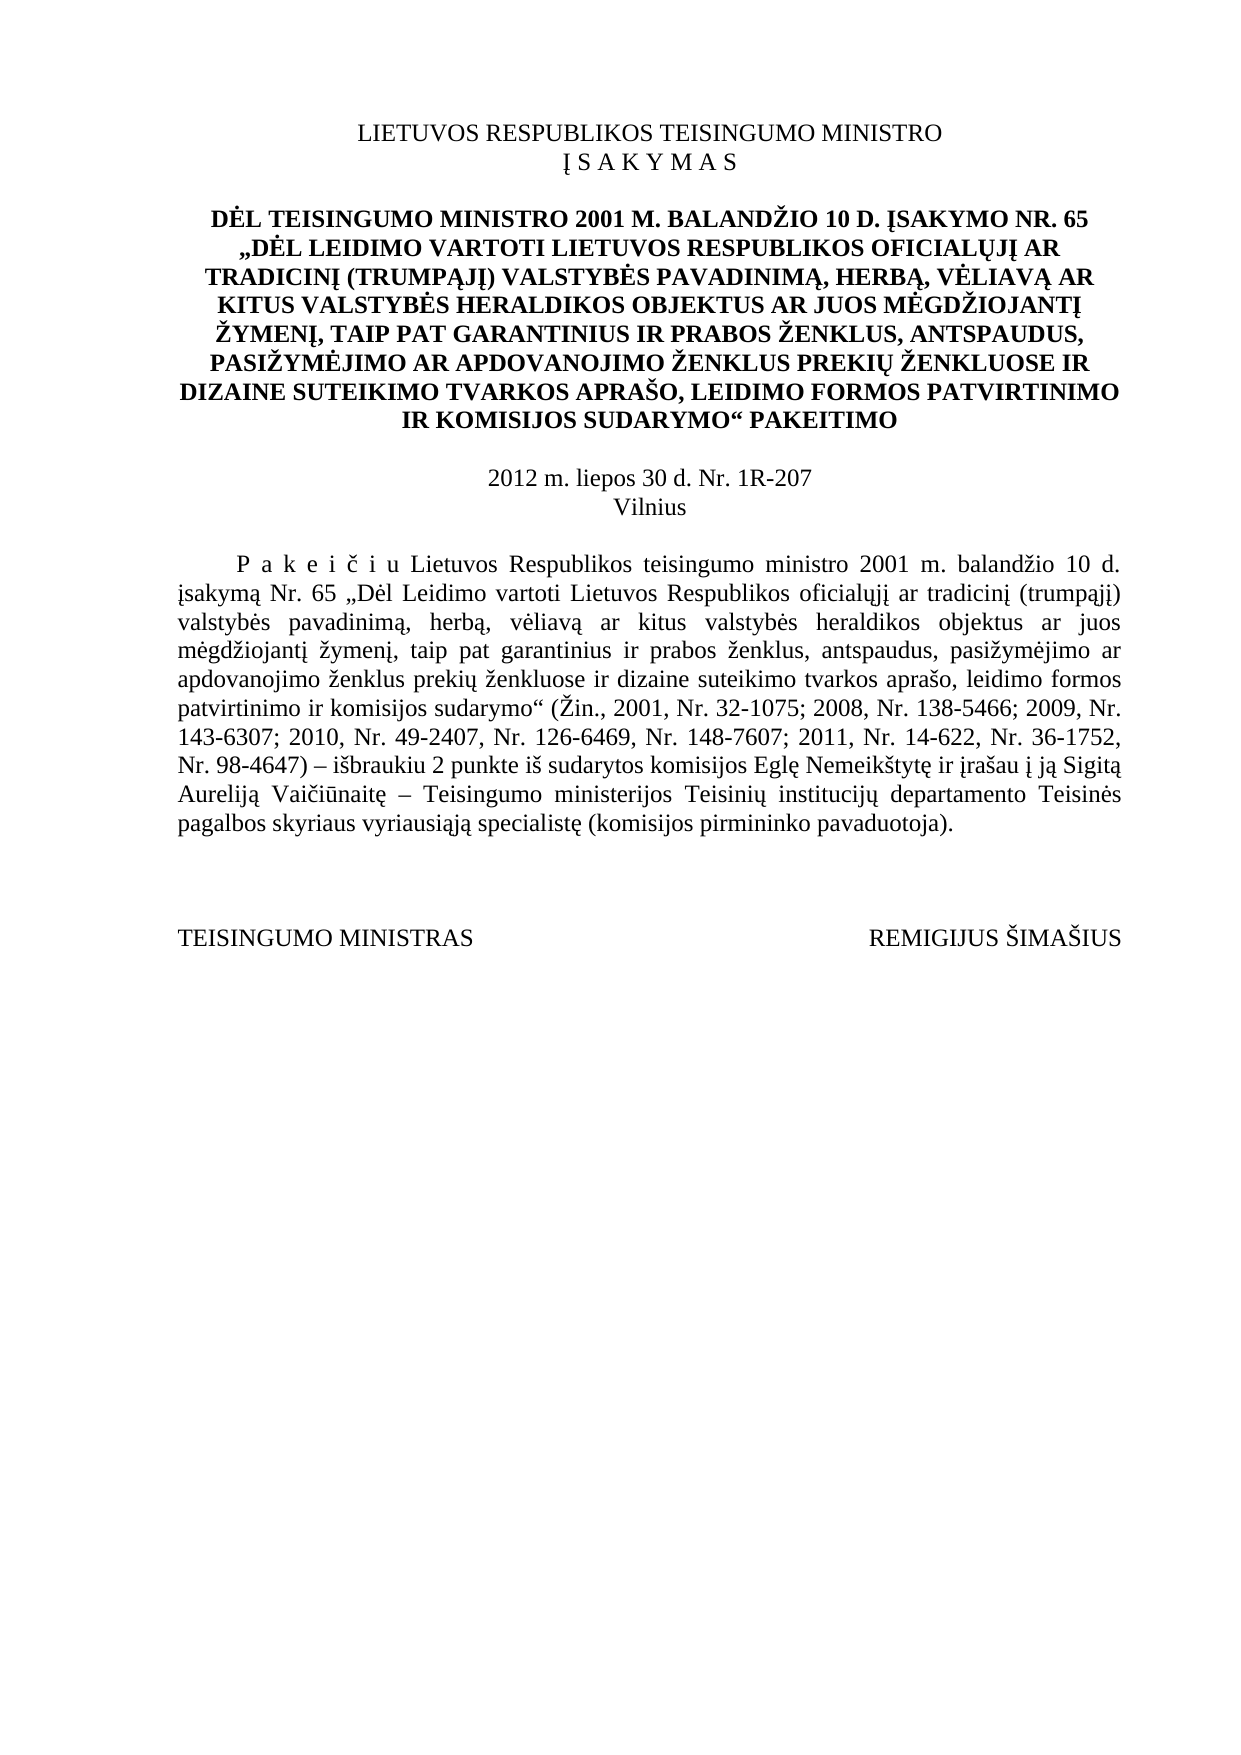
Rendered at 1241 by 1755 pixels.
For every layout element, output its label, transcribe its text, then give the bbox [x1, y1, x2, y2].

text 2012 m. liepos 30 d. Nr. 1R-207 [177, 463, 1122, 492]
text Į S A K Y M A S [177, 147, 1122, 176]
text P a k e i č i u Lietuvos Respublikos teisingumo ministro 2001 m. balandžio 10 d. įsakymą Nr. 65 „Dėl Leidimo vartoti Lietuvos Respublikos oficialųjį ar tradicinį (trumpąjį) valstybės pavadinimą, herbą, vėliavą ar kitus valstybės heraldikos objektus ar juos mėgdžiojantį žymenį, taip pat garantinius ir prabos ženklus, antspaudus, pasižymėjimo ar apdovanojimo ženklus prekių ženkluose ir dizaine suteikimo tvarkos aprašo, leidimo formos patvirtinimo ir komisijos sudarymo“ (Žin., 2001, Nr. 32-1075; 2008, Nr. 138-5466; 2009, Nr. 143-6307; 2010, Nr. 49-2407, Nr. 126-6469, Nr. 148-7607; 2011, Nr. 14-622, Nr. 36-1752, Nr. 98-4647) – išbraukiu 2 punkte iš sudarytos komisijos Eglę Nemeikštytę ir įrašau į ją Sigitą Aureliją Vaičiūnaitę – Teisingumo ministerijos Teisinių institucijų departamento Teisinės pagalbos skyriaus vyriausiąją specialistę (komisijos pirmininko pavaduotoja). [177, 549, 1122, 837]
text LIETUVOS RESPUBLIKOS TEISINGUMO MINISTRO [177, 118, 1122, 147]
text DĖL TEISINGUMO MINISTRO 2001 m. BALANDŽIO 10 d. ĮSAKYMO Nr. 65 „DĖL LEIDIMO VARTOTI LIETUVOS RESPUBLIKOS OFICIALŲJĮ AR TRADICINĮ (TRUMPĄJĮ) VALSTYBĖS PAVADINIMĄ, HERBĄ, VĖLIAVĄ AR KITUS VALSTYBĖS HERALDIKOS OBJEKTUS AR JUOS MĖGDŽIOJANTĮ ŽYMENĮ, TAIP PAT GARANTINIUS IR PRABOS ŽENKLUS, ANTSPAUDUS, PASIŽYMĖJIMO AR APDOVANOJIMO ŽENKLUS PREKIŲ ŽENKLUOSE IR DIZAINE SUTEIKIMO TVARKOS APRAŠO, LEIDIMO FORMOS PATVIRTINIMO IR KOMISIJOS SUDARYMO“ PAKEITIMO [177, 204, 1122, 434]
text Teisingumo ministras Remigijus Šimašius [177, 923, 1122, 952]
text Vilnius [177, 492, 1122, 521]
